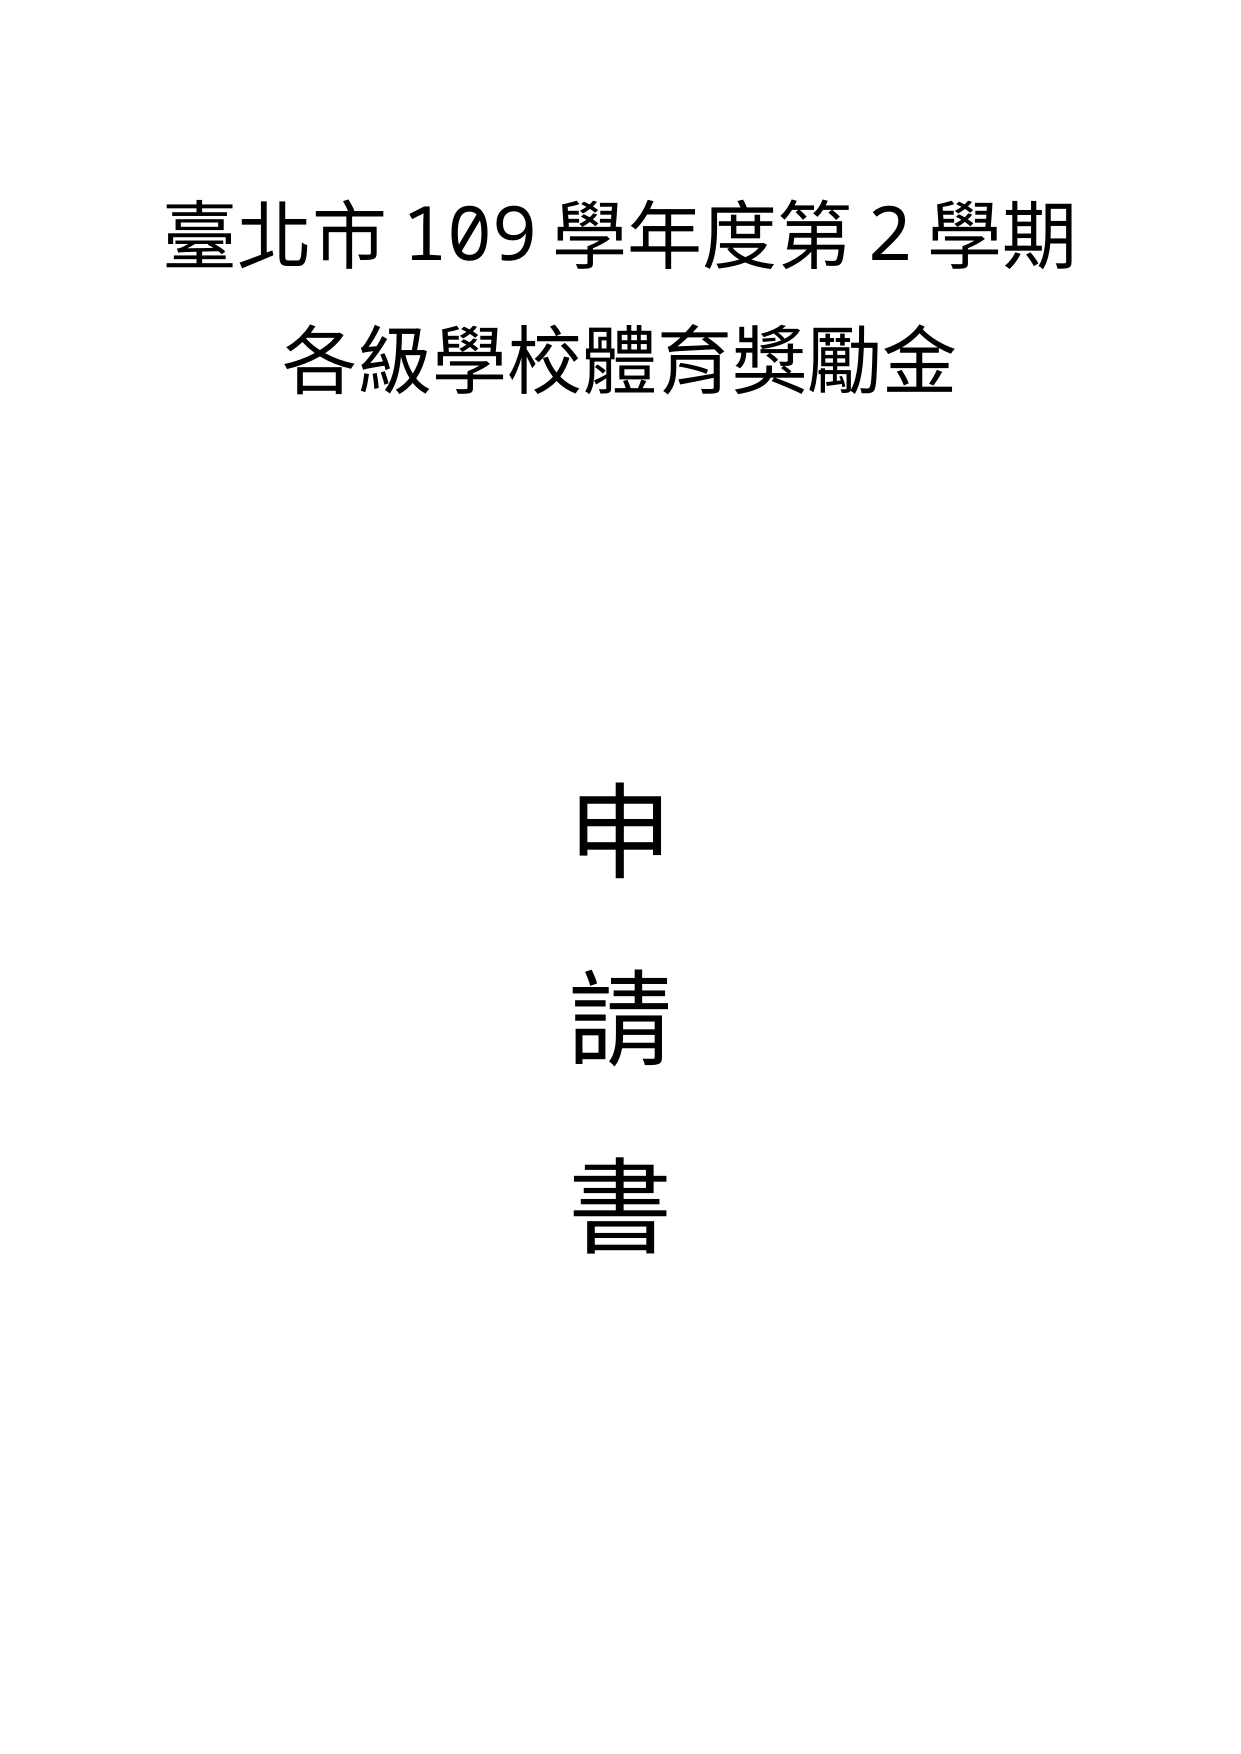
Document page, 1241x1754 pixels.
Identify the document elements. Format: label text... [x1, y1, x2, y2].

text 臺北市109學年度第2學期各級學校體育獎勵金 [148, 158, 1092, 408]
text 書 [148, 1096, 1092, 1283]
text 請 [148, 908, 1092, 1096]
text 申 [148, 721, 1092, 908]
